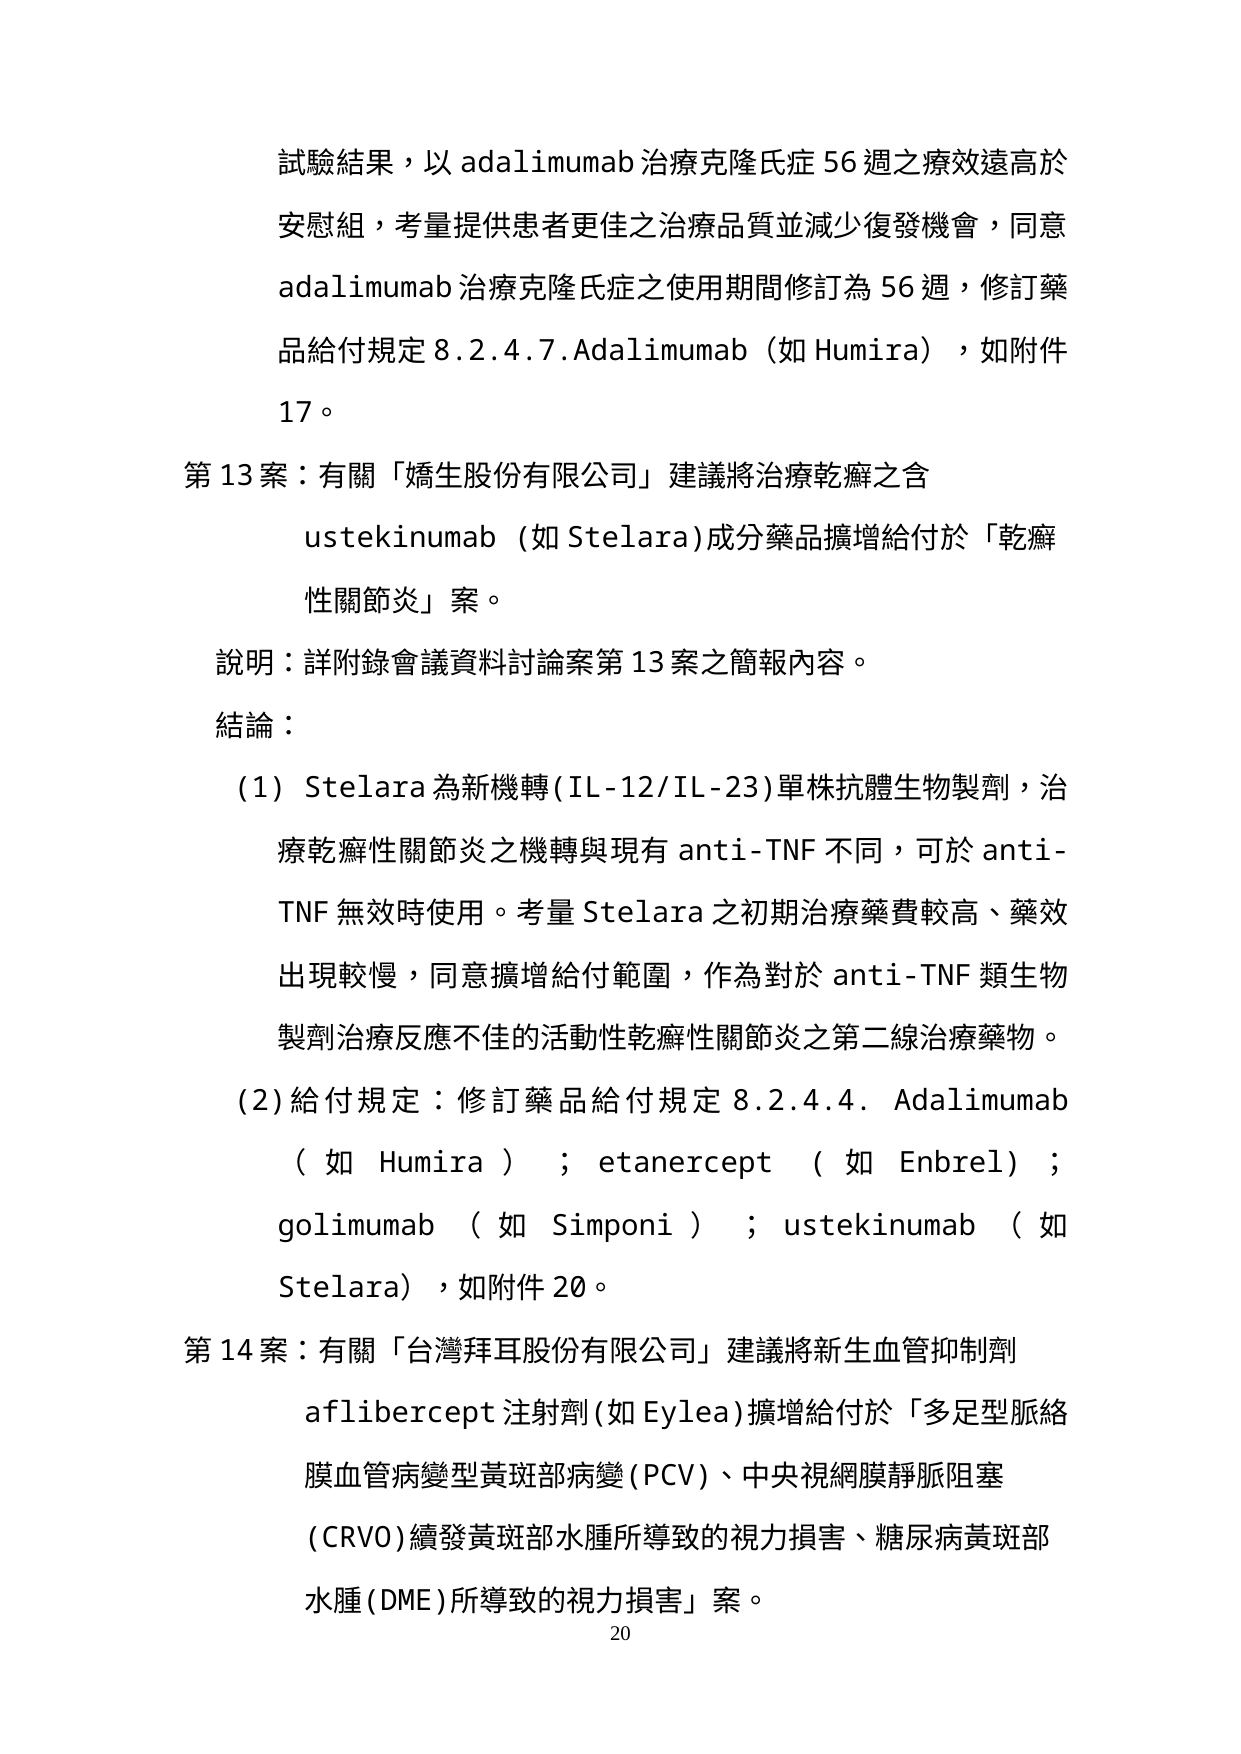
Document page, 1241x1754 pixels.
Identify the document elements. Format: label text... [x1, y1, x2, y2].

text 說明：詳附錄會議資料討論案第13案之簡報內容。 [171, 619, 1069, 682]
text 第14案：有關「台灣拜耳股份有限公司」建議將新生血管抑制劑aflibercept注射劑(如Eylea)擴增給付於「多足型脈絡膜血管病變型黃斑部病變(PCV)、中央視網膜靜脈阻塞(CRVO)續發黃斑部水腫所導致的視力損害、糖尿病黃斑部水腫(DME)所導致的視力損害」案。 [184, 1307, 1069, 1619]
text (1) Stelara為新機轉(IL-12/IL-23)單株抗體生物製劑，治療乾癬性關節炎之機轉與現有anti-TNF不同，可於anti-TNF無效時使用。考量Stelara之初期治療藥費較高、藥效出現較慢，同意擴增給付範圍，作為對於anti-TNF類生物製劑治療反應不佳的活動性乾癬性關節炎之第二線治療藥物。 [234, 744, 1069, 1057]
text 第13案：有關「嬌生股份有限公司」建議將治療乾癬之含ustekinumab (如Stelara)成分藥品擴增給付於「乾癬性關節炎」案。 [184, 432, 1069, 619]
text 結論： [171, 682, 1069, 744]
text (2)給付規定：修訂藥品給付規定8.2.4.4. Adalimumab （如Humira）；etanercept (如Enbrel)；golimumab（如Simponi）；ustekinumab（如Stelara），如附件20。 [234, 1057, 1069, 1307]
text 試驗結果，以adalimumab治療克隆氏症56週之療效遠高於安慰組，考量提供患者更佳之治療品質並減少復發機會，同意adalimumab治療克隆氏症之使用期間修訂為56週，修訂藥品給付規定8.2.4.7.Adalimumab（如Humira），如附件17。 [234, 119, 1069, 432]
